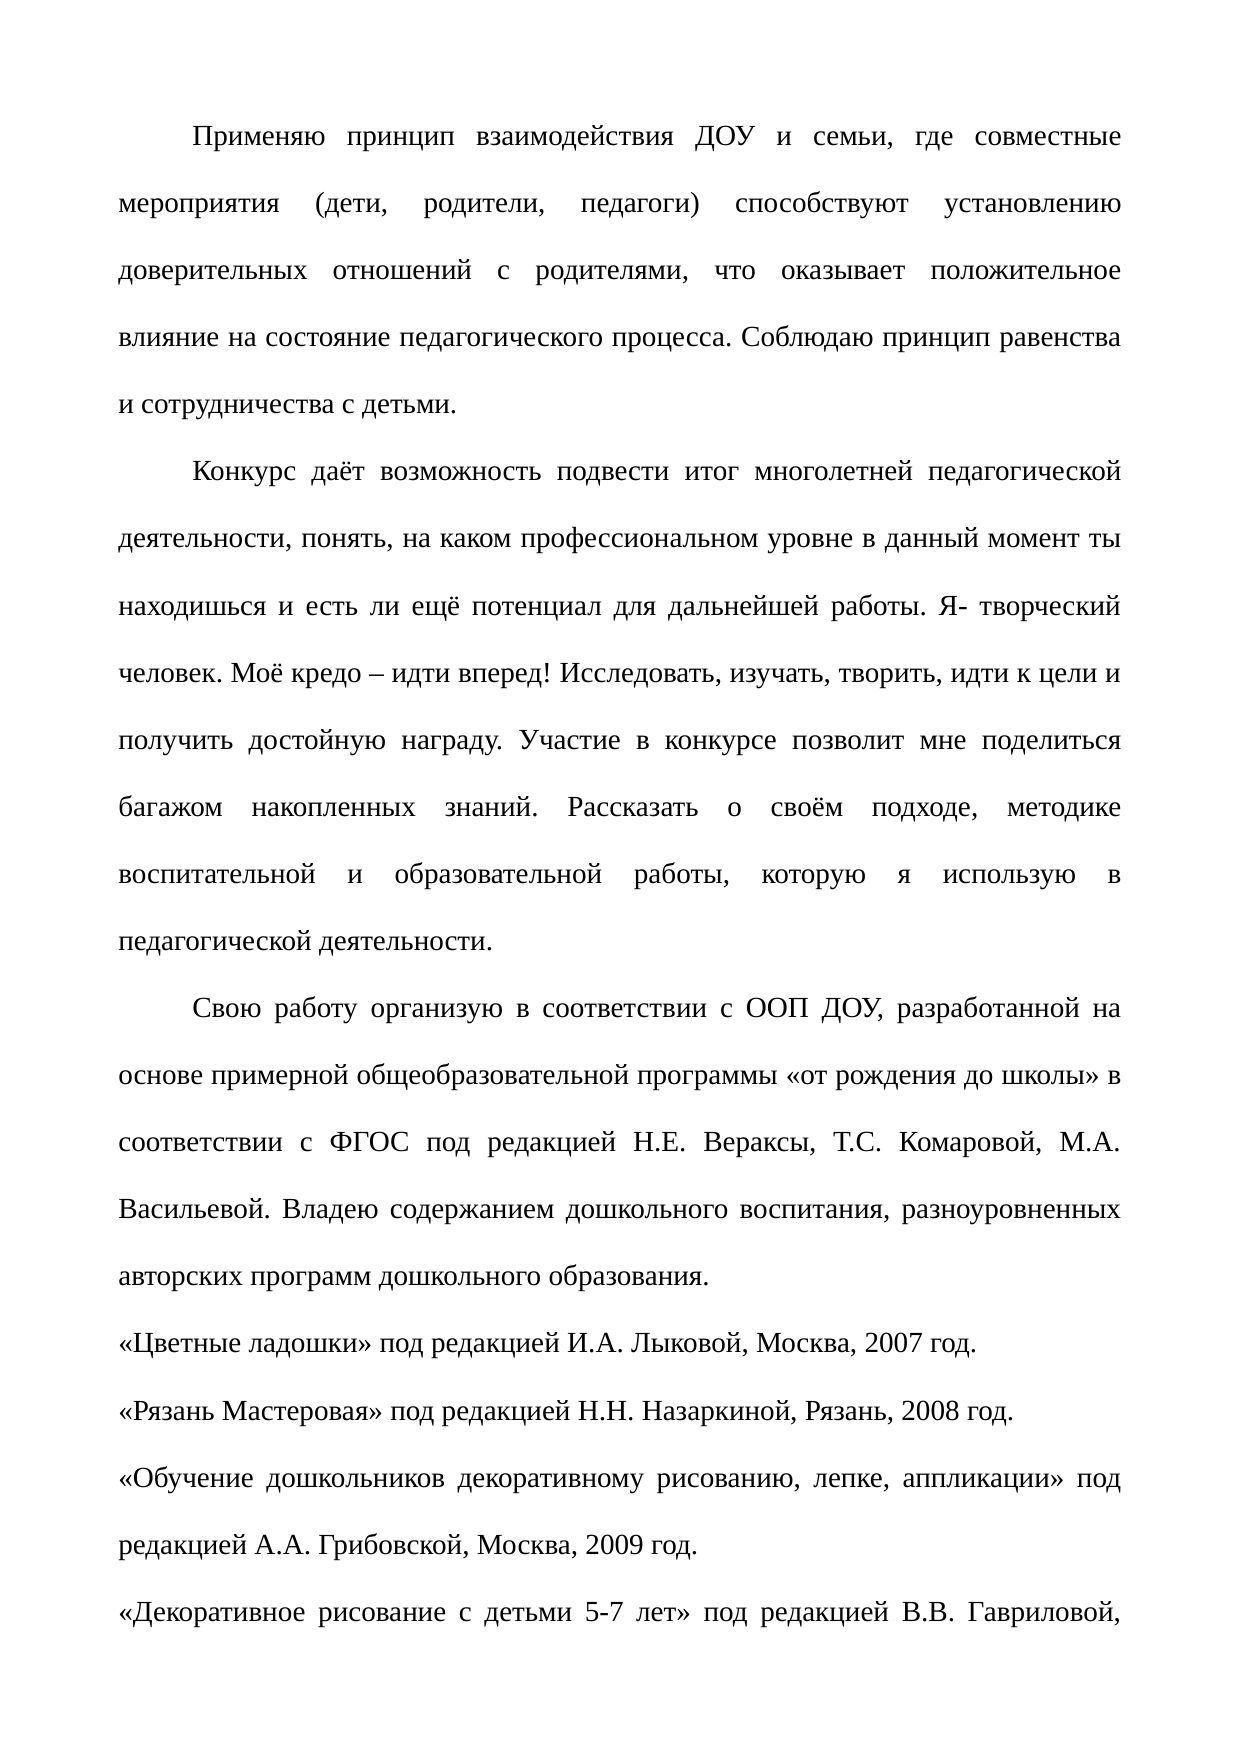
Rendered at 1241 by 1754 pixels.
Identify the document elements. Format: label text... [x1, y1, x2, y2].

text Свою работу организую в соответствии с ООП ДОУ, разработанной на основе примерной общеобразовательной программы «от рождения до школы» в соответствии с ФГОС под редакцией Н.Е. Вераксы, Т.С. Комаровой, М.А. Васильевой. Владею содержанием дошкольного воспитания, разноуровненных авторских программ дошкольного образования. [118, 990, 1122, 1292]
text «Обучение дошкольников декоративному рисованию, лепке, аппликации» под редакцией А.А. Грибовской, Москва, 2009 год. [118, 1460, 1122, 1560]
text Применяю принцип взаимодействия ДОУ и семьи, где совместные мероприятия (дети, родители, педагоги) способствуют установлению доверительных отношений с родителями, что оказывает положительное влияние на состояние педагогического процесса. Соблюдаю принцип равенства и сотрудничества с детьми. [118, 118, 1122, 420]
text Конкурс даёт возможность подвести итог многолетней педагогической деятельности, понять, на каком профессиональном уровне в данный момент ты находишься и есть ли ещё потенциал для дальнейшей работы. Я- творческий человек. Моё кредо – идти вперед! Исследовать, изучать, творить, идти к цели и получить достойную награду. Участие в конкурсе позволит мне поделиться багажом накопленных знаний. Рассказать о своём подходе, методике воспитательной и образовательной работы, которую я использую в педагогической деятельности. [118, 453, 1122, 957]
text «Цветные ладошки» под редакцией И.А. Лыковой, Москва, 2007 год. [118, 1326, 1122, 1359]
text «Рязань Мастеровая» под редакцией Н.Н. Назаркиной, Рязань, 2008 год. [118, 1393, 1122, 1426]
text «Декоративное рисование с детьми 5-7 лет» под редакцией В.В. Гавриловой, [118, 1594, 1122, 1627]
